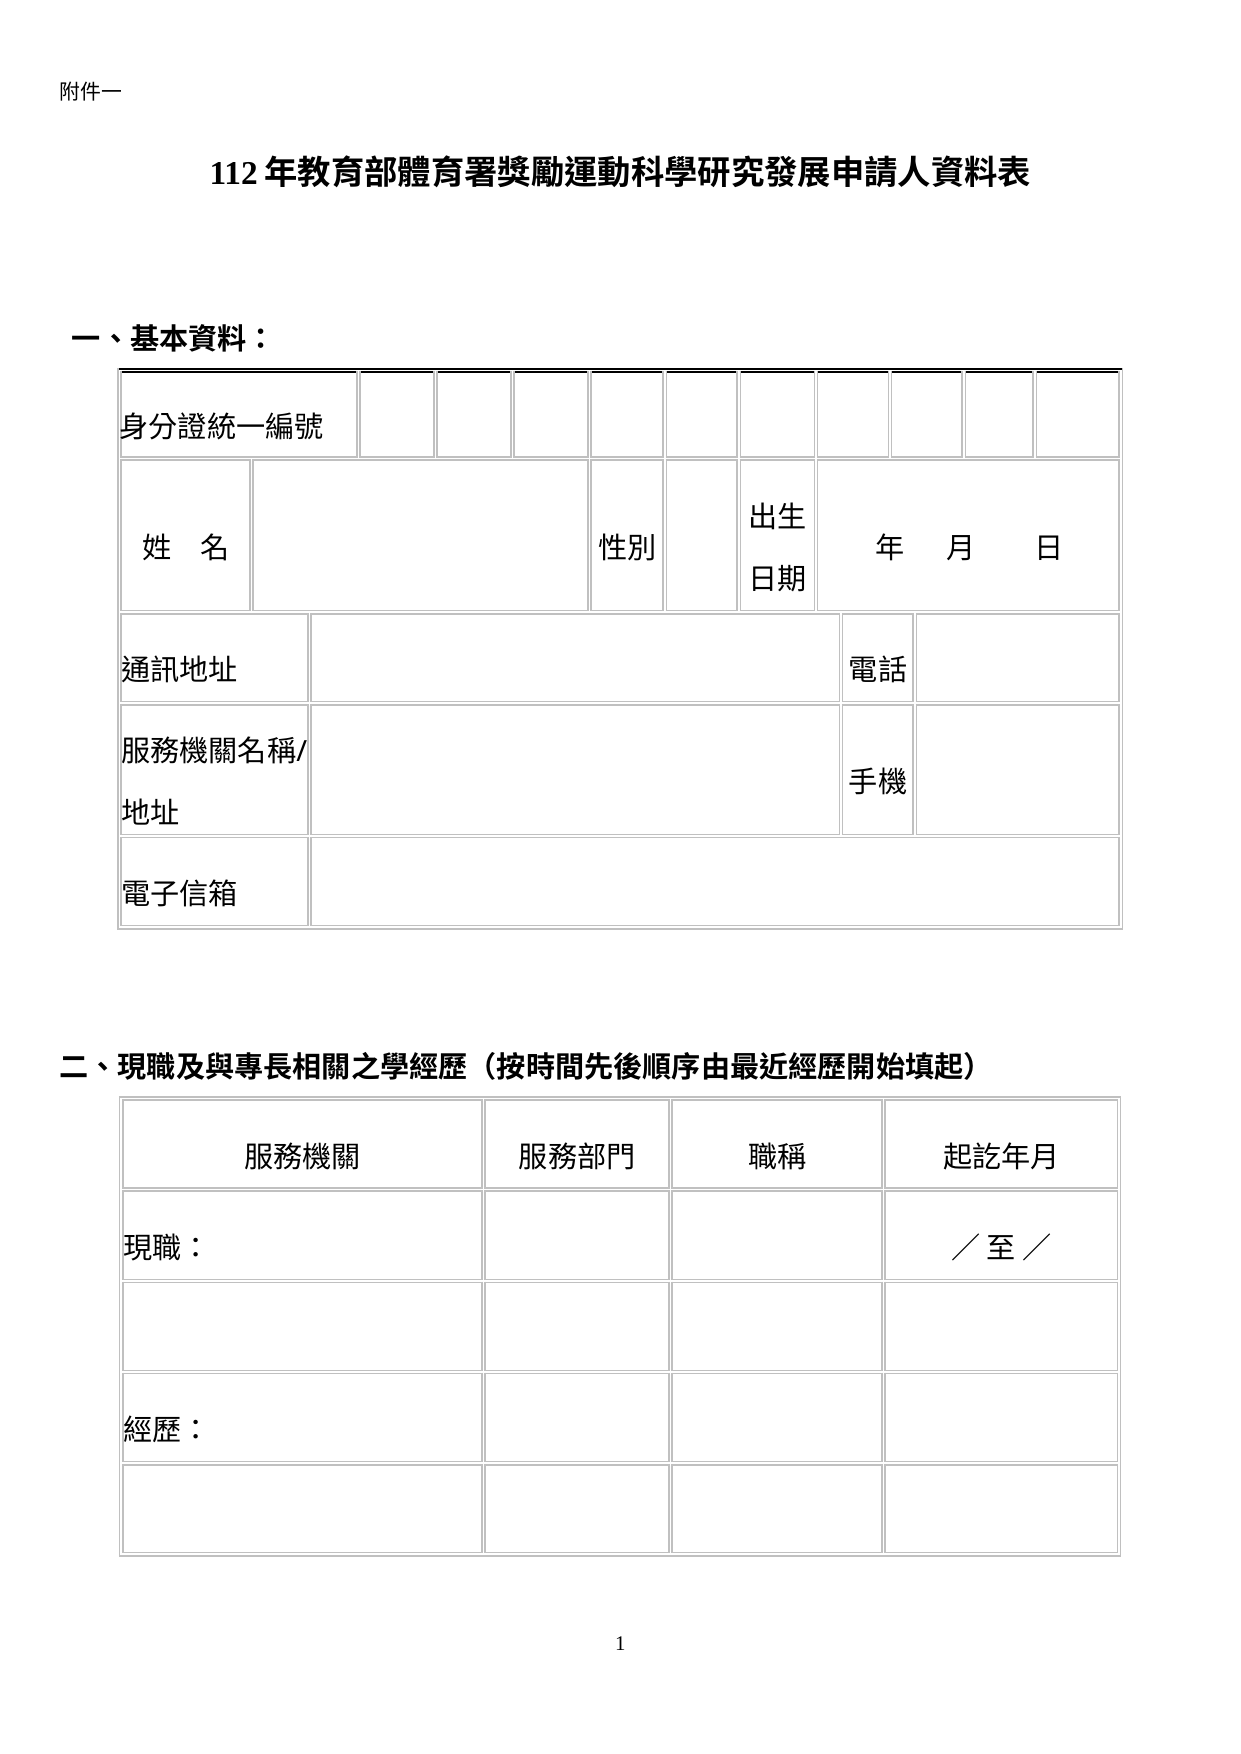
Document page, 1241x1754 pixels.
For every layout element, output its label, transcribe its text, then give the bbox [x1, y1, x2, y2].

text 二、現職及與專長相關之學經歷（按時間先後順序由最近經歷開始填起） [59, 1023, 1181, 1086]
table_cell 姓 名 [122, 461, 249, 610]
table_cell [124, 1466, 481, 1552]
table_cell [312, 706, 839, 834]
table_cell 手機 [843, 706, 912, 834]
table_cell 性別 [592, 461, 662, 610]
table_header [592, 373, 662, 456]
table_cell [486, 1374, 668, 1461]
table_cell 電子信箱 [122, 838, 307, 925]
table_cell [312, 838, 1118, 925]
text 一、基本資料： [72, 295, 1181, 358]
table_header [1037, 373, 1118, 456]
table_cell [886, 1374, 1117, 1461]
table_cell 出生日期 [741, 461, 814, 610]
text 112年教育部體育署獎勵運動科學研究發展申請人資料表 [59, 128, 1181, 191]
table_header 服務部門 [486, 1101, 668, 1187]
table_header [741, 373, 814, 456]
table_cell 通訊地址 [122, 615, 307, 701]
table_cell 經歷： [124, 1374, 481, 1461]
table_cell [673, 1466, 881, 1552]
table_cell [124, 1283, 481, 1369]
table_cell [254, 461, 587, 610]
table_header 身分證統一編號 [122, 373, 356, 456]
table_cell [667, 461, 736, 610]
table_header [818, 373, 888, 456]
table_header 服務機關 [124, 1101, 481, 1187]
table_cell ／ 至 ／ [886, 1192, 1117, 1278]
table_cell [917, 706, 1118, 834]
table_cell [886, 1283, 1117, 1369]
table_cell [673, 1283, 881, 1369]
table_cell [673, 1192, 881, 1278]
table_header [438, 373, 510, 456]
table_cell 服務機關名稱/地址 [122, 706, 307, 834]
table_header 起訖年月 [886, 1101, 1117, 1187]
table_header [892, 373, 961, 456]
table_header 職稱 [673, 1101, 881, 1187]
table_cell 電話 [843, 615, 912, 701]
table_cell [886, 1466, 1117, 1552]
table_header [515, 373, 587, 456]
table_cell [312, 615, 839, 701]
table_cell 現職： [124, 1192, 481, 1278]
table_header [361, 373, 433, 456]
table_cell [917, 615, 1118, 701]
table_cell [673, 1374, 881, 1461]
table_header [667, 373, 736, 456]
table_cell [486, 1466, 668, 1552]
table_cell [486, 1192, 668, 1278]
table_header [966, 373, 1032, 456]
table_cell 年 月 日 [818, 461, 1118, 610]
table_cell [486, 1283, 668, 1369]
